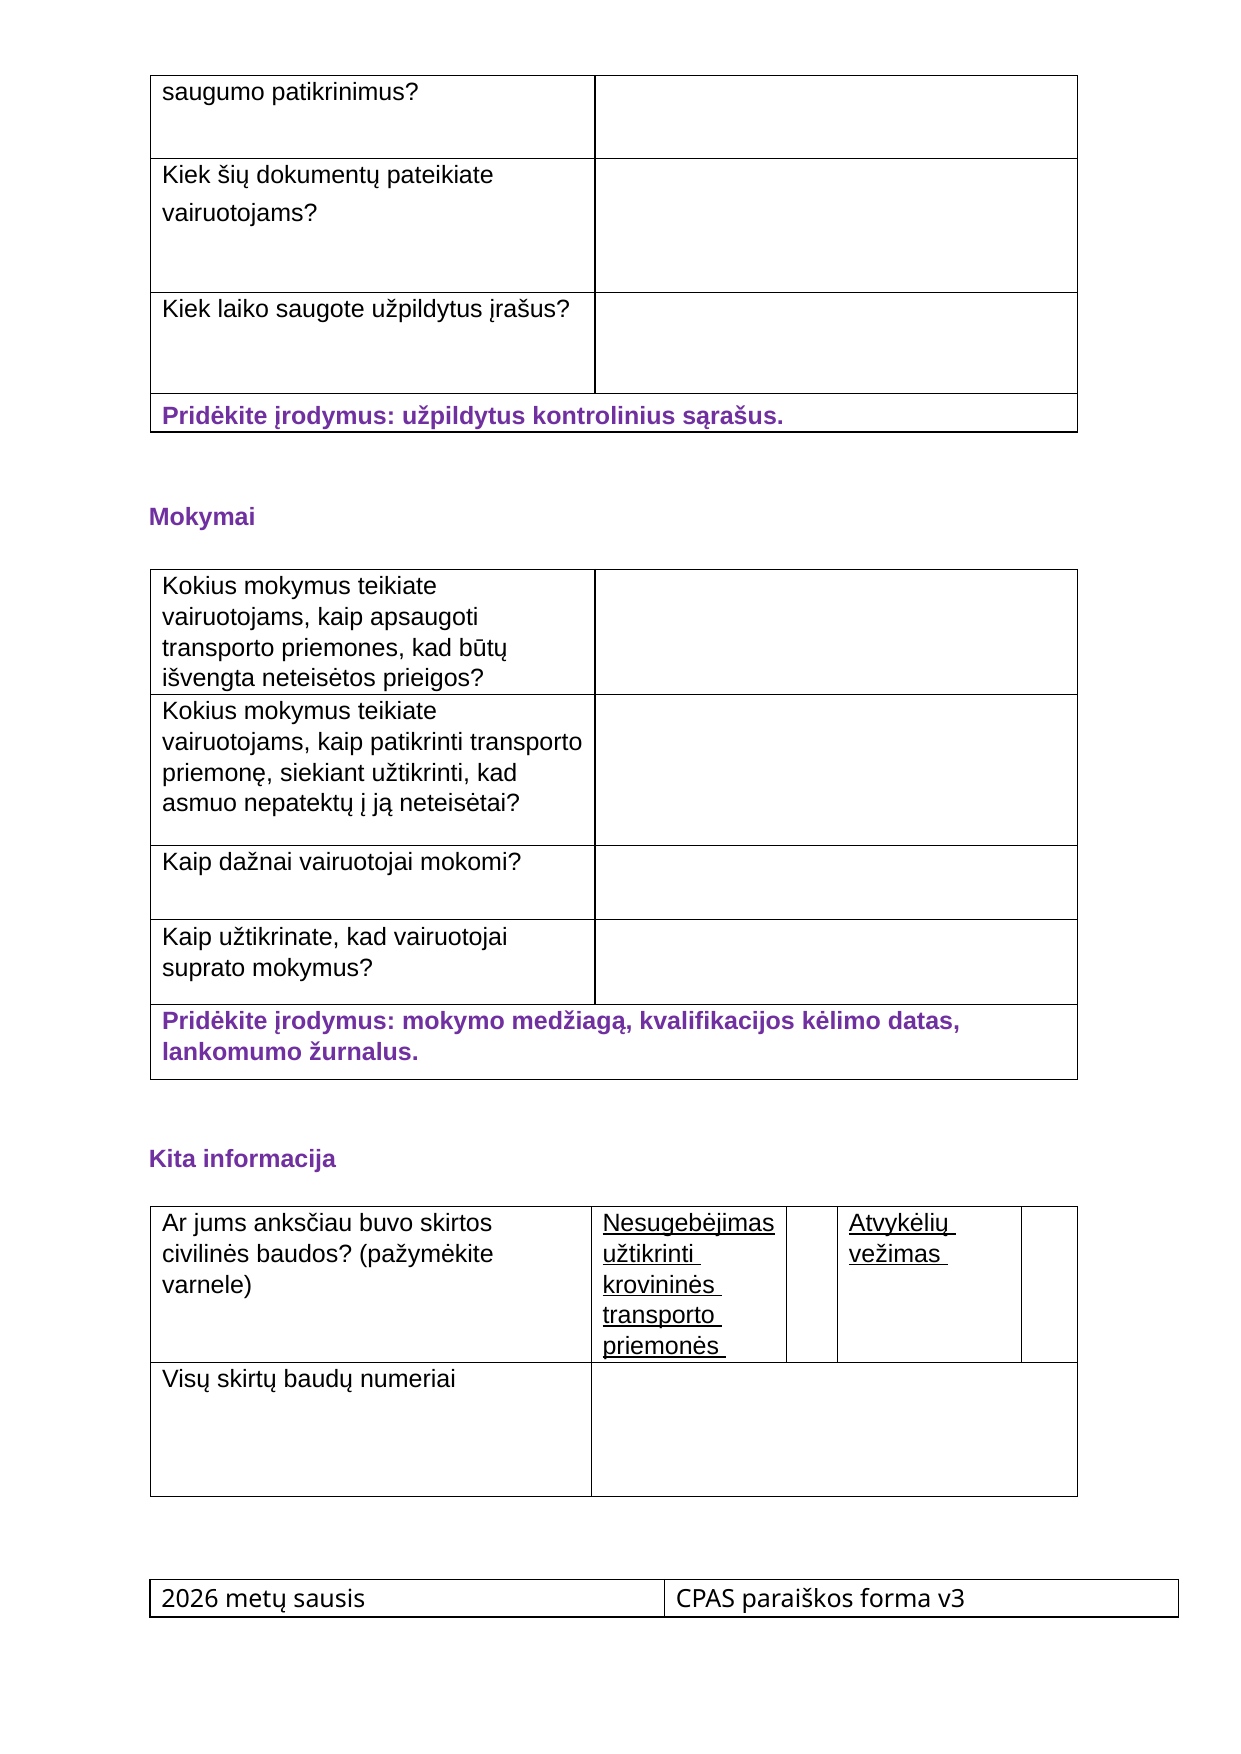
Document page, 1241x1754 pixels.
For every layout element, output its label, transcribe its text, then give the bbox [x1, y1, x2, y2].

text Mokymai [148, 502, 1091, 530]
table_cell Kiek šių dokumentų pateikiate vairuotojams? [151, 159, 594, 292]
table_header Nesugebėjimas užtikrinti krovininės transporto priemonės [592, 1207, 786, 1362]
table_header [596, 76, 1077, 158]
table_cell Visų skirtų baudų numeriai [151, 1363, 591, 1496]
text Kita informacija [148, 1144, 1091, 1173]
table_header Ar jums anksčiau buvo skirtos civilinės baudos? (pažymėkite varnele) [151, 1207, 591, 1362]
table_header [787, 1207, 837, 1362]
table_cell Kiek laiko saugote užpildytus įrašus? [151, 293, 594, 393]
table_cell [596, 293, 1077, 393]
table_cell [596, 846, 1077, 919]
table_cell Kaip užtikrinate, kad vairuotojai suprato mokymus? [151, 920, 594, 1004]
table_cell Pridėkite įrodymus: užpildytus kontrolinius sąrašus. [151, 394, 1077, 431]
table_cell [787, 1363, 1077, 1496]
table_cell [592, 1363, 787, 1496]
table_cell [596, 695, 1077, 845]
table_header [1022, 1207, 1077, 1362]
table_header Kokius mokymus teikiate vairuotojams, kaip apsaugoti transporto priemones, kad būtų išvengta neteisėtos prieigos? [151, 570, 594, 694]
table_header Atvykėlių vežimas [838, 1207, 1021, 1362]
table_header [596, 570, 1077, 694]
table_cell [596, 159, 1077, 292]
table_cell Pridėkite įrodymus: mokymo medžiagą, kvalifikacijos kėlimo datas, lankomumo žurnalus. [151, 1005, 1077, 1078]
table_cell [596, 920, 1077, 1004]
table_header saugumo patikrinimus? [151, 76, 594, 158]
table_cell Kaip dažnai vairuotojai mokomi? [151, 846, 594, 919]
table_cell Kokius mokymus teikiate vairuotojams, kaip patikrinti transporto priemonę, siekiant užtikrinti, kad asmuo nepatektų į ją neteisėtai? [151, 695, 594, 845]
